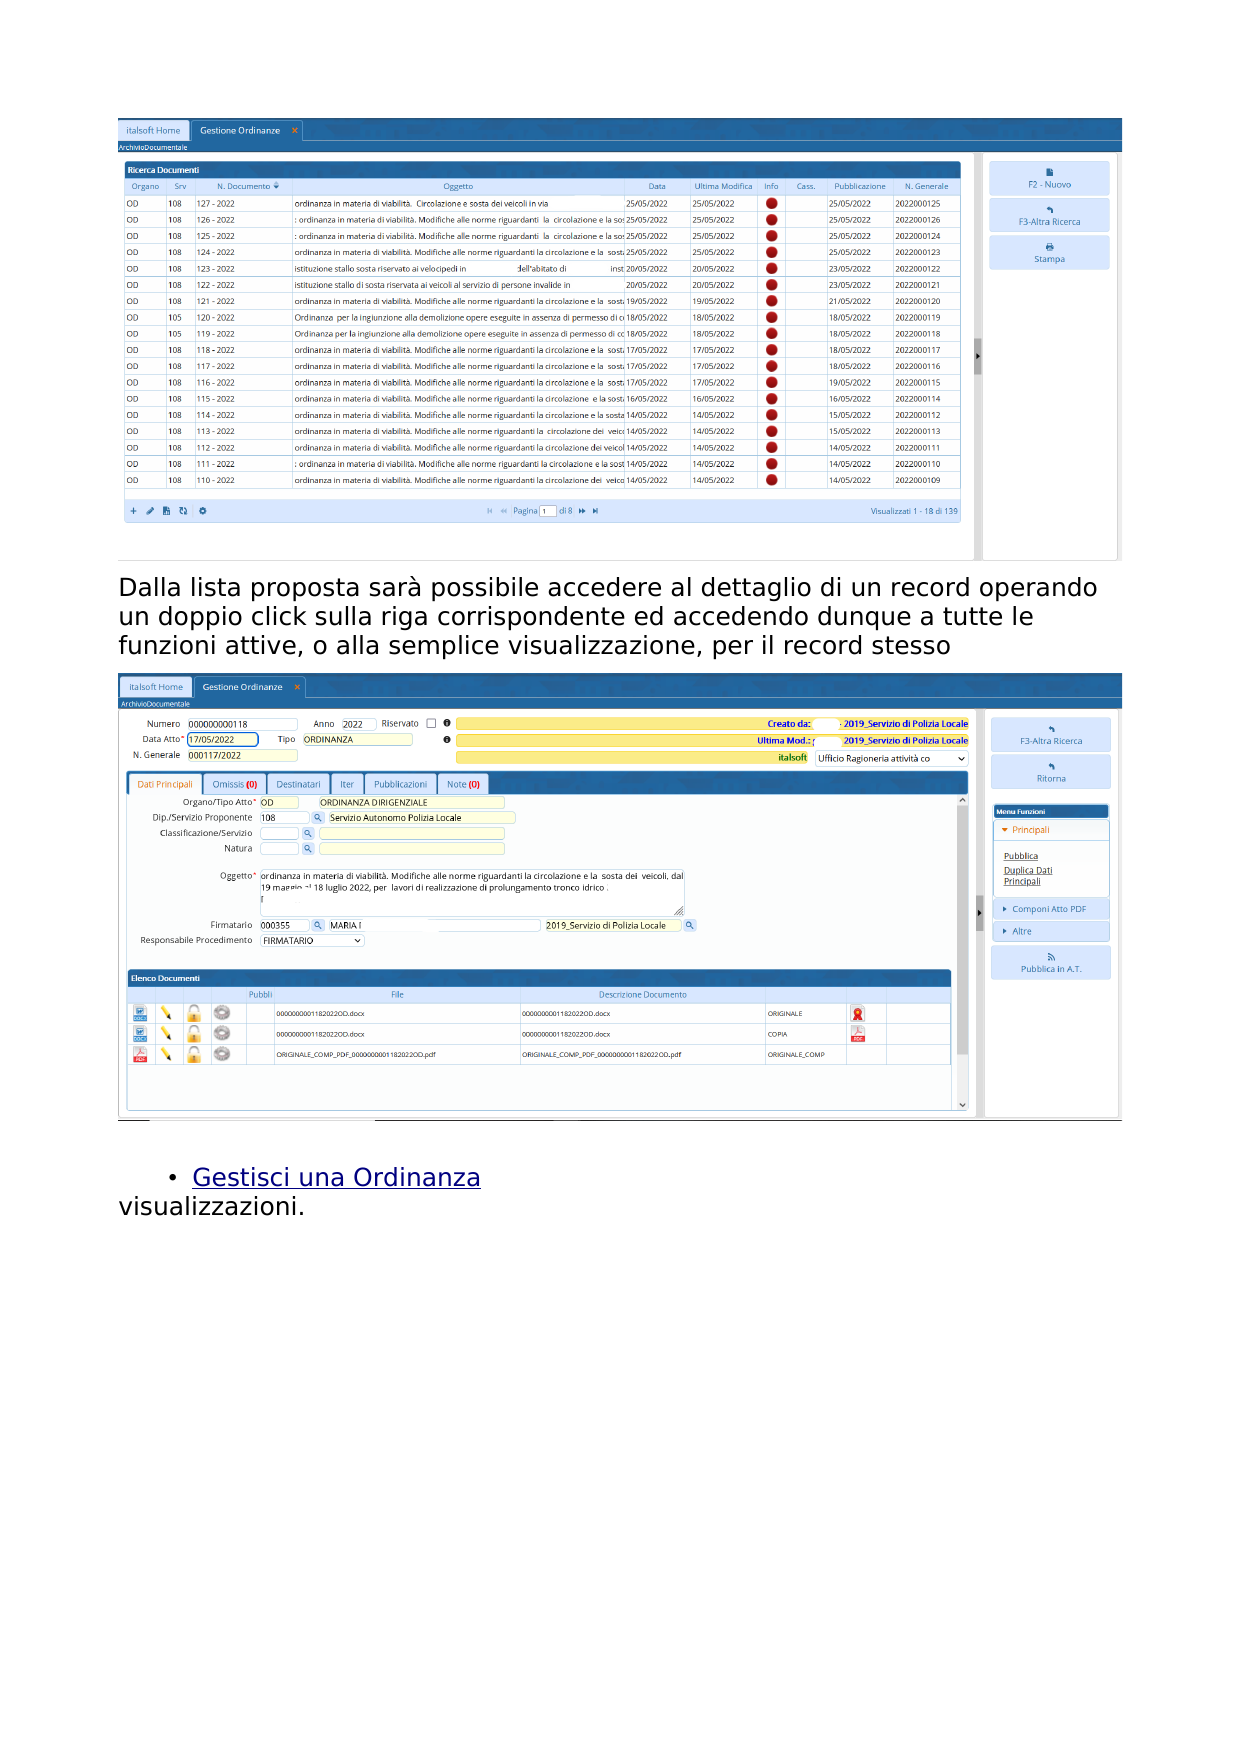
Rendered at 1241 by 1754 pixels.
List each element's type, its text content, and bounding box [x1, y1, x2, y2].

text visualizzazioni. [118, 1192, 1122, 1221]
picture [118, 118, 1123, 561]
picture [118, 673, 1123, 1121]
text Dalla lista proposta sarà possibile accedere al dettaglio di un record operando un doppio click sulla riga corrispondente ed accedendo dunque a tutte le funzioni attive, o alla semplice visualizzazione, per il record stesso [118, 573, 1122, 661]
list Gestisci una Ordinanza [177, 1163, 1122, 1192]
